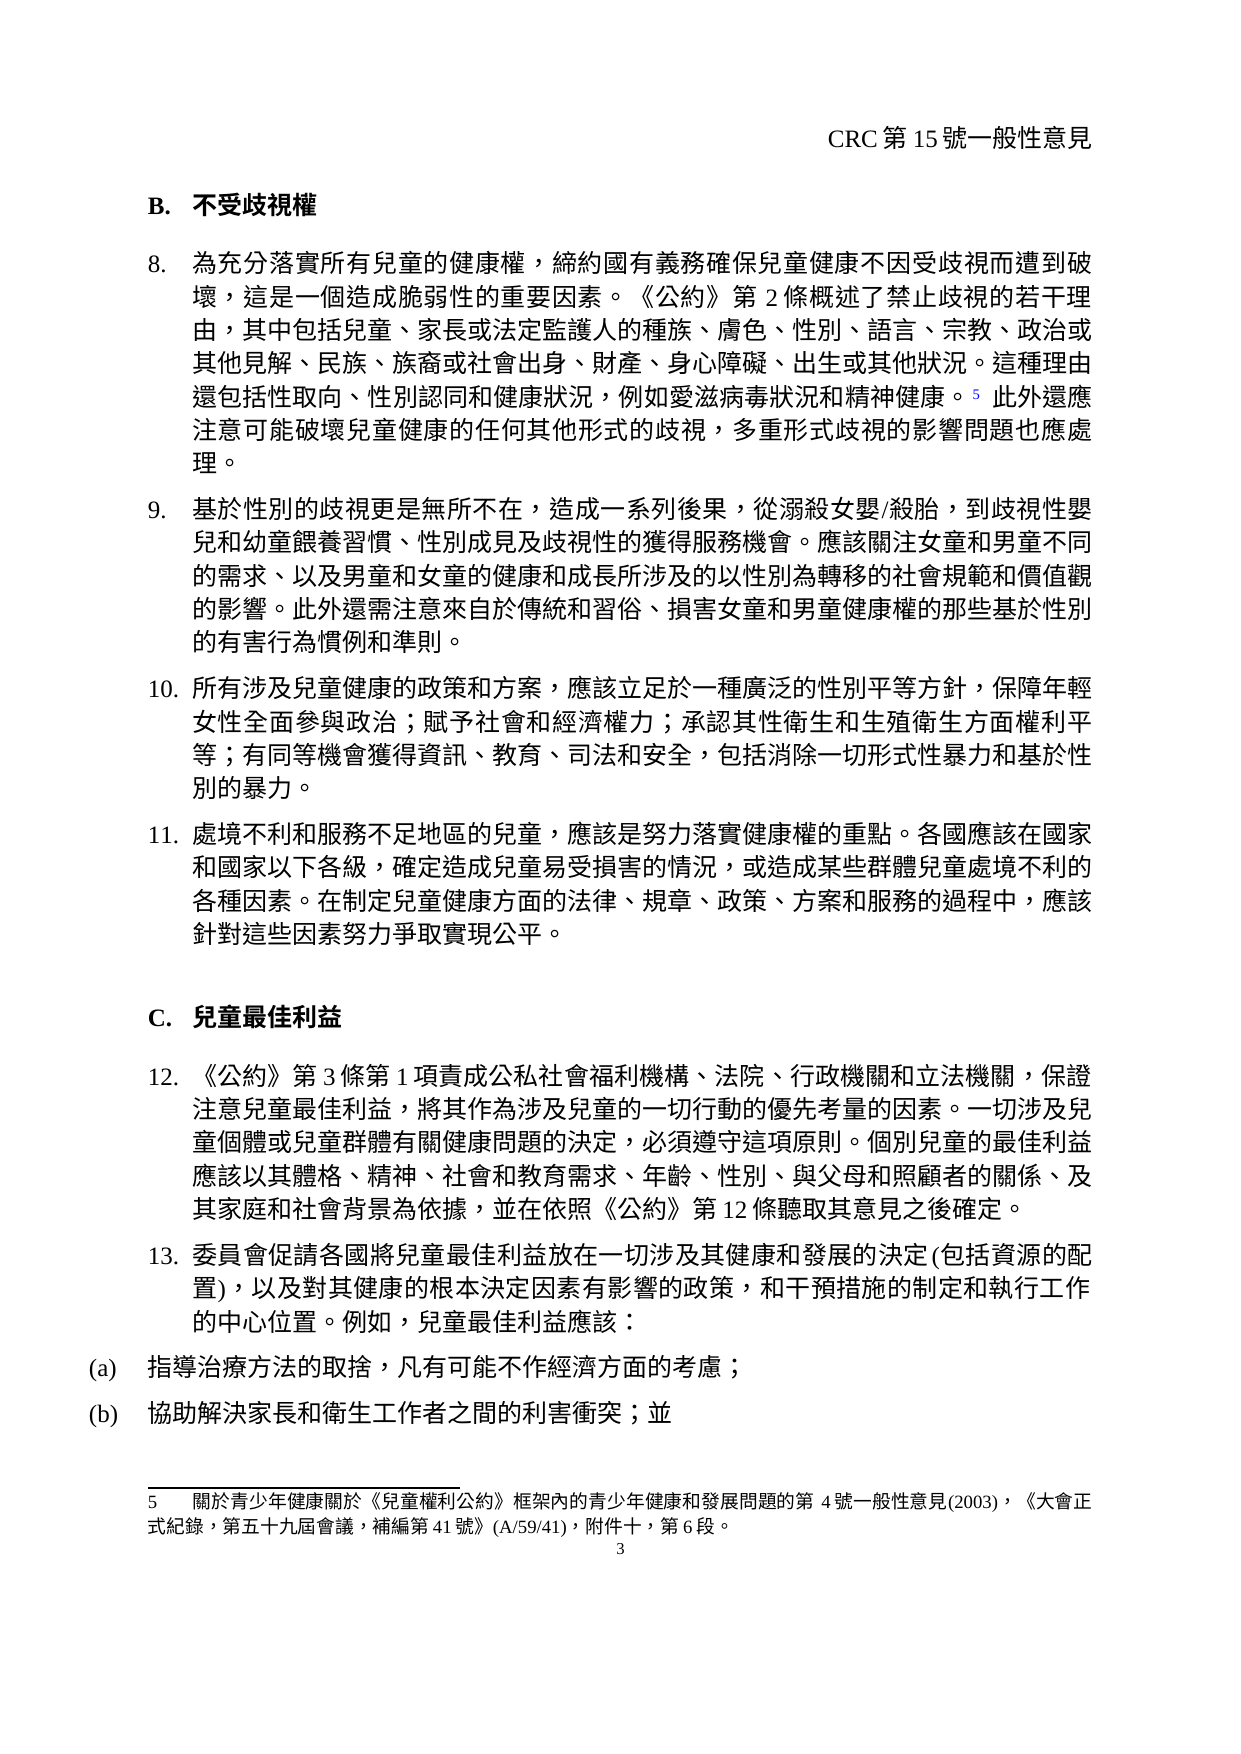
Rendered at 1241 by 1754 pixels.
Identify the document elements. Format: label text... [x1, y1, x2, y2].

list 指導治療方法的取捨，凡有可能不作經濟方面的考慮； [89, 1350, 1092, 1383]
list 關於青少年健康關於《兒童權利公約》框架內的青少年健康和發展問題的第4號一般性意見(2003)，《大會正式紀錄，第五十九屆會議，補編第41號》(A/59/41)，附件十，第6段。 [148, 1488, 1093, 1538]
list 基於性別的歧視更是無所不在，造成一系列後果，從溺殺女嬰/殺胎，到歧視性嬰兒和幼童餵養習慣、性別成見及歧視性的獲得服務機會。應該關注女童和男童不同的需求、以及男童和女童的健康和成長所涉及的以性別為轉移的社會規範和價值觀的影響。此外還需注意來自於傳統和習俗、損害女童和男童健康權的那些基於性別的有害行為慣例和準則。 [148, 492, 1093, 658]
list 為充分落實所有兒童的健康權，締約國有義務確保兒童健康不因受歧視而遭到破壞，這是一個造成脆弱性的重要因素。《公約》第2條概述了禁止歧視的若干理由，其中包括兒童、家長或法定監護人的種族、膚色、性別、語言、宗教、政治或其他見解、民族、族裔或社會出身、財產、身心障礙、出生或其他狀況。這種理由還包括性取向、性別認同和健康狀況，例如愛滋病毒狀況和精神健康。 此外還應注意可能破壞兒童健康的任何其他形式的歧視，多重形式歧視的影響問題也應處理。 [148, 246, 1093, 479]
list 協助解決家長和衛生工作者之間的利害衝突；並 [89, 1396, 1092, 1429]
list 所有涉及兒童健康的政策和方案，應該立足於一種廣泛的性別平等方針，保障年輕女性全面參與政治；賦予社會和經濟權力；承認其性衛生和生殖衛生方面權利平等；有同等機會獲得資訊、教育、司法和安全，包括消除一切形式性暴力和基於性別的暴力。 [148, 671, 1093, 804]
list 《公約》第3條第1項責成公私社會福利機構、法院、行政機關和立法機關，保證注意兒童最佳利益，將其作為涉及兒童的一切行動的優先考量的因素。一切涉及兒童個體或兒童群體有關健康問題的決定，必須遵守這項原則。個別兒童的最佳利益應該以其體格、精神、社會和教育需求、年齡、性別、與父母和照顧者的關係、及其家庭和社會背景為依據，並在依照《公約》第12條聽取其意見之後確定。 [148, 1058, 1093, 1225]
list 委員會促請各國將兒童最佳利益放在一切涉及其健康和發展的決定(包括資源的配置)，以及對其健康的根本決定因素有影響的政策，和干預措施的制定和執行工作的中心位置。例如，兒童最佳利益應該： [148, 1238, 1093, 1338]
list 處境不利和服務不足地區的兒童，應該是努力落實健康權的重點。各國應該在國家和國家以下各級，確定造成兒童易受損害的情況，或造成某些群體兒童處境不利的各種因素。在制定兒童健康方面的法律、規章、政策、方案和服務的過程中，應該針對這些因素努力爭取實現公平。 [148, 817, 1093, 950]
text C. 兒童最佳利益 [148, 1000, 1092, 1033]
text B. 不受歧視權 [148, 188, 1092, 221]
